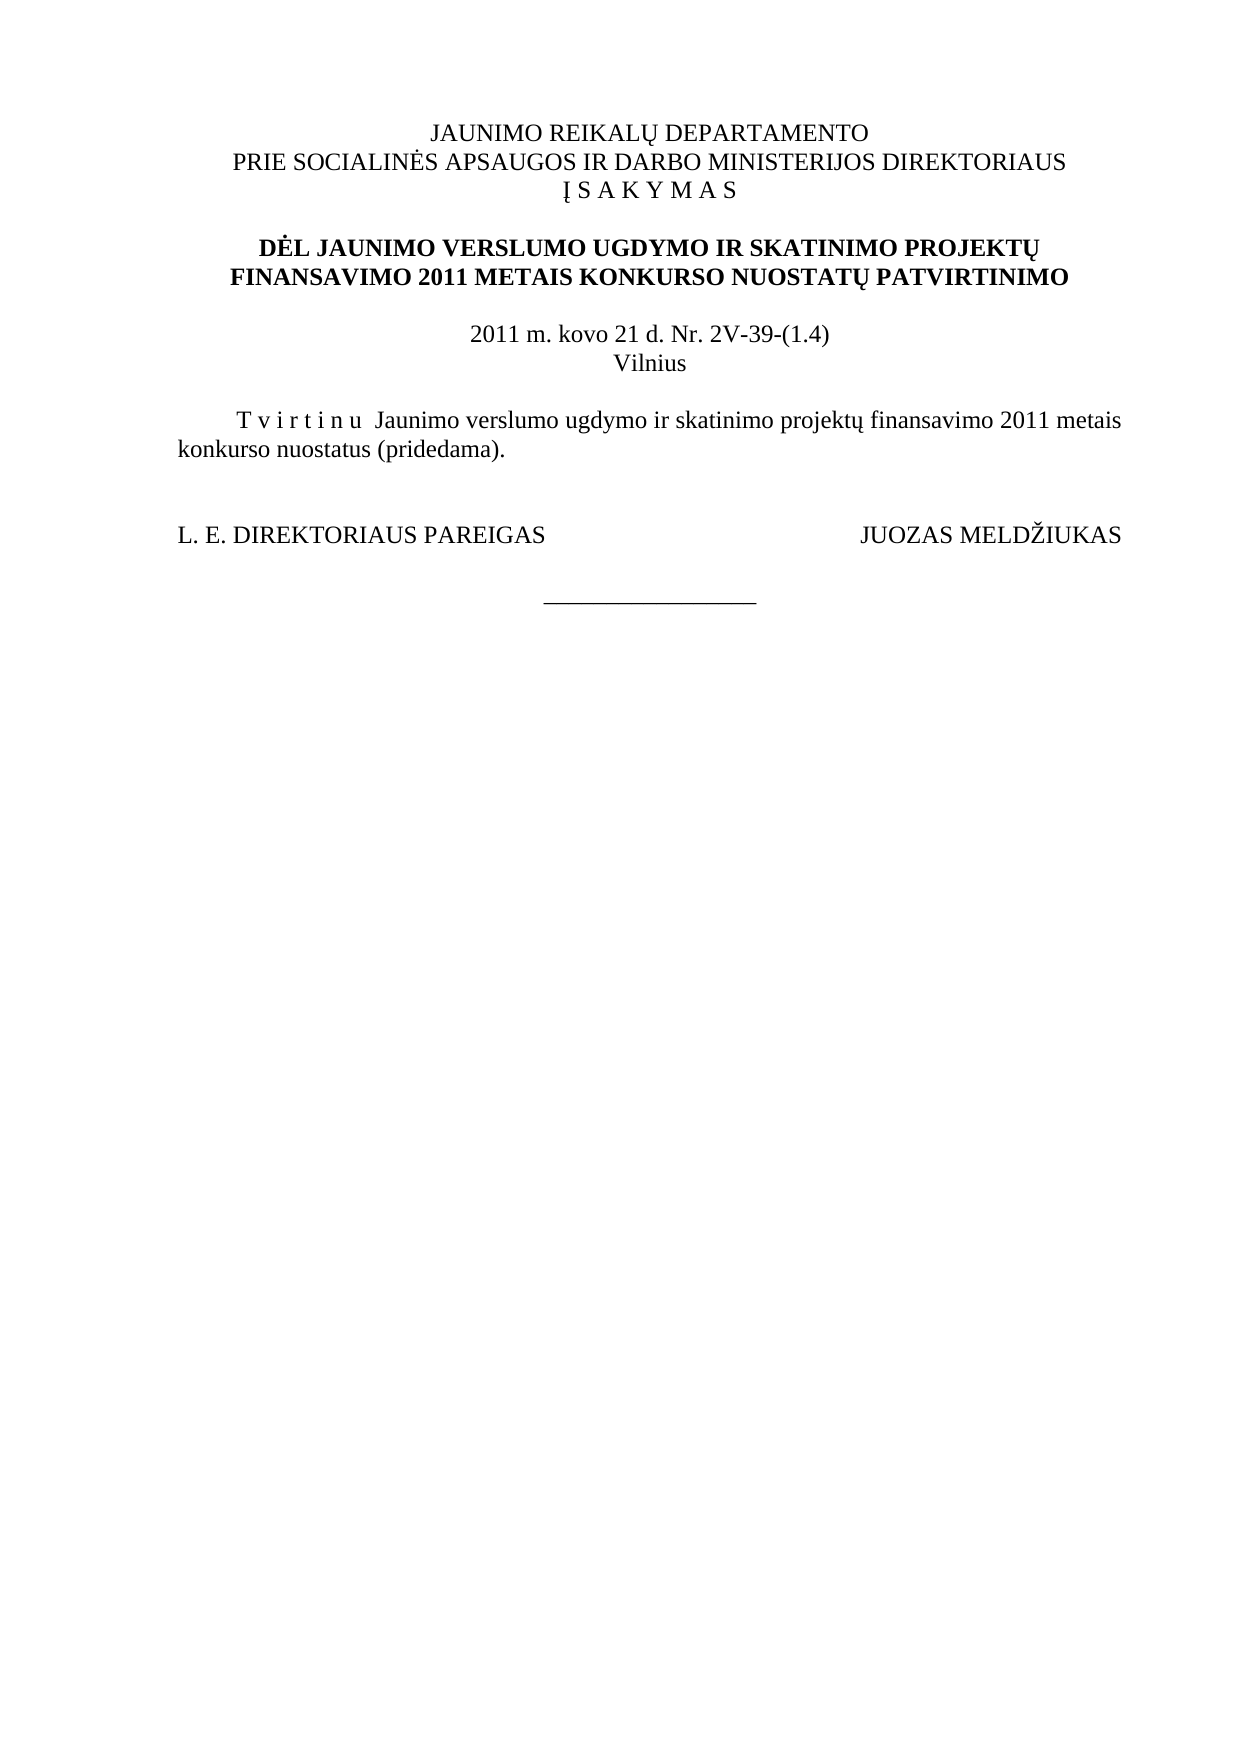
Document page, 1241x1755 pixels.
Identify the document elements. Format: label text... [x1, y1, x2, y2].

text _________________ [177, 578, 1122, 607]
text L. e. direktoriaus pareigas Juozas Meldžiukas [177, 521, 1122, 549]
text PRIE SOCIALINĖS APSAUGOS IR DARBO MINISTERIJOS DIREKTORIAUS [177, 147, 1122, 176]
text DĖL JAUNIMO VERSLUMO UGDYMO IR SKATINIMO PROJEKTŲ FINANSAVIMO 2011 METAIS KONKURSO NUOSTATŲ PATVIRTINIMO [177, 233, 1122, 291]
text 2011 m. kovo 21 d. Nr. 2V-39-(1.4) [177, 319, 1122, 348]
text Tvirtinu Jaunimo verslumo ugdymo ir skatinimo projektų finansavimo 2011 metais konkurso nuostatus (pridedama). [177, 406, 1122, 463]
text ĮSAKYMAS [177, 176, 1122, 204]
text JAUNIMO REIKALŲ DEPARTAMENTO [177, 118, 1122, 147]
text Vilnius [177, 348, 1122, 377]
